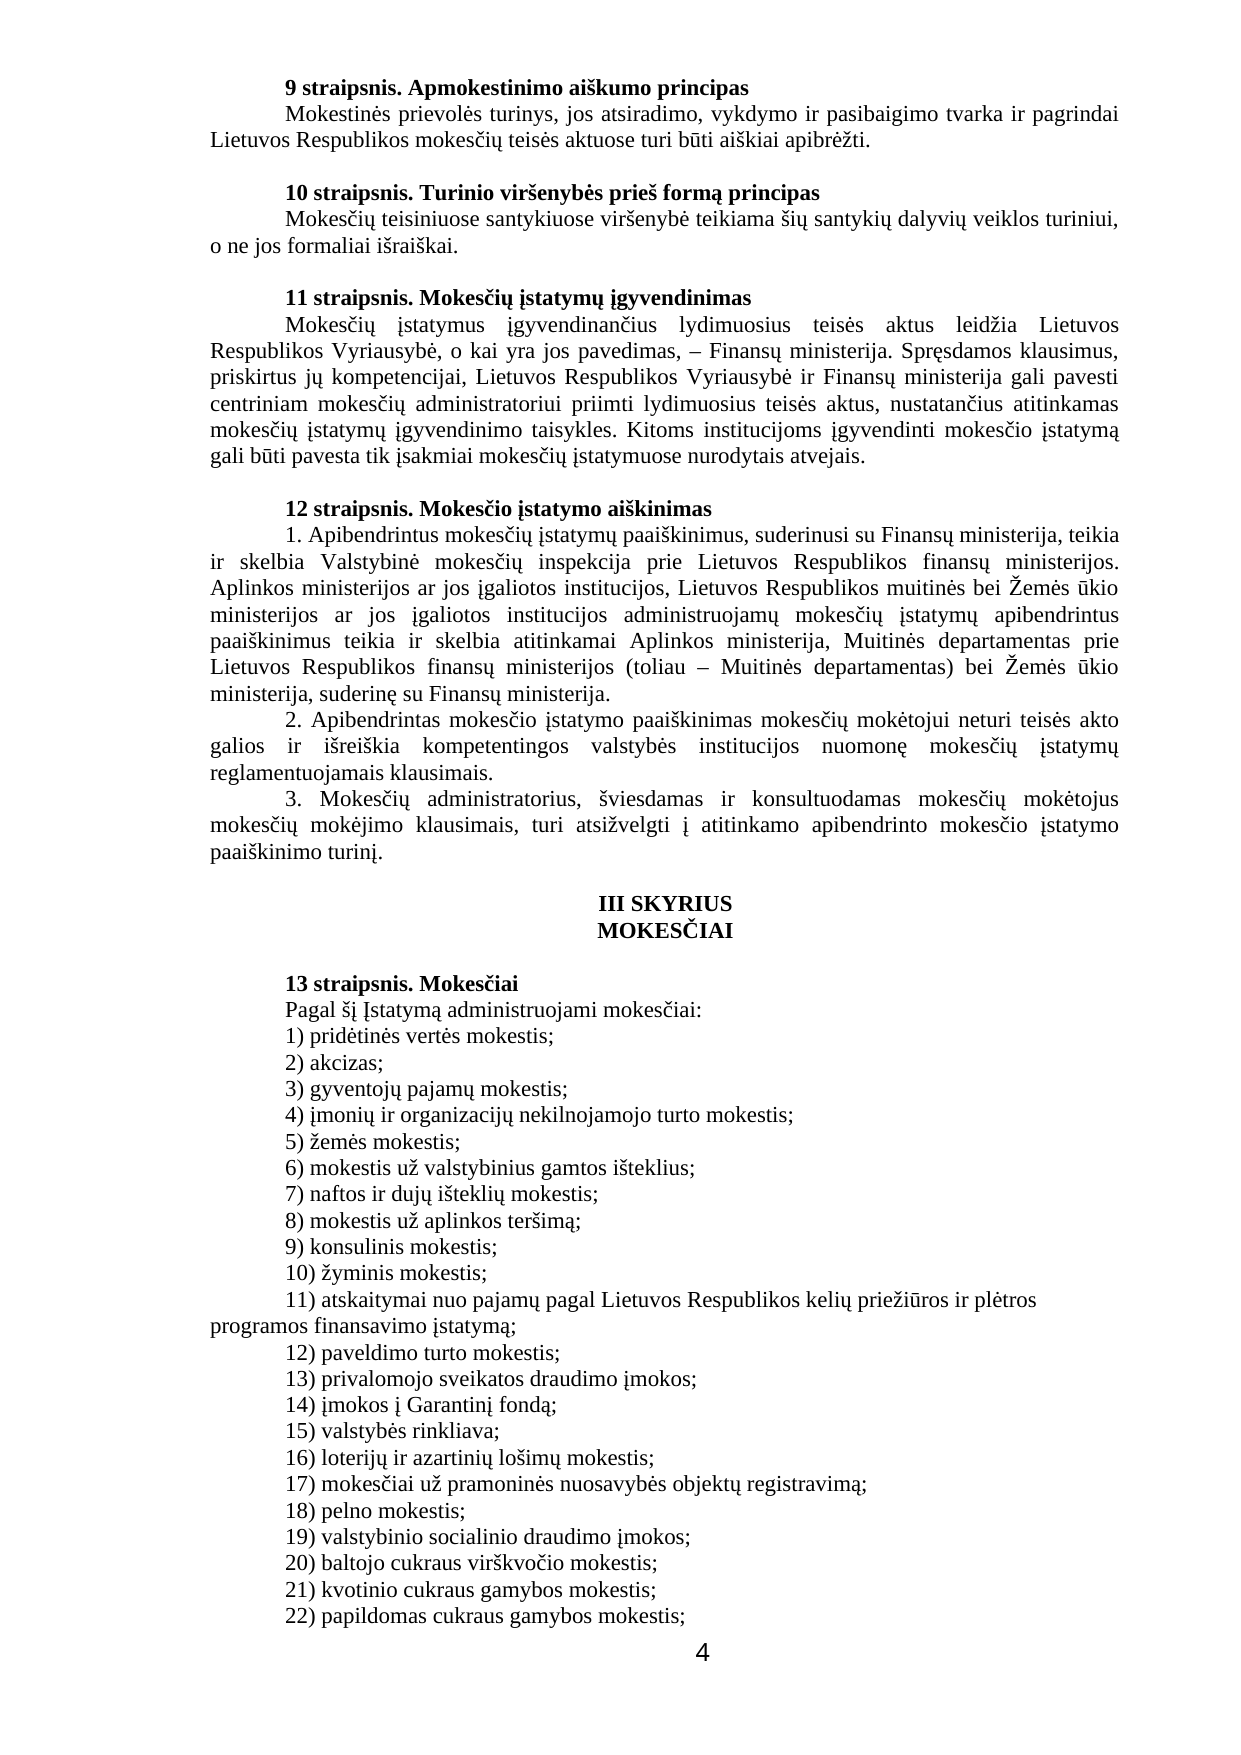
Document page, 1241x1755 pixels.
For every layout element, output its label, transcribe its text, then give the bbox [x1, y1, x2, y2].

text 20) baltojo cukraus virškvočio mokestis; [210, 1549, 1120, 1576]
text 3. Mokesčių administratorius, šviesdamas ir konsultuodamas mokesčių mokėtojus mokesčių mokėjimo klausimais, turi atsižvelgti į atitinkamo apibendrinto mokesčio įstatymo paaiškinimo turinį. [210, 785, 1120, 864]
text 13) privalomojo sveikatos draudimo įmokos; [210, 1365, 1120, 1391]
text 17) mokesčiai už pramoninės nuosavybės objektų registravimą; [210, 1470, 1120, 1497]
text 19) valstybinio socialinio draudimo įmokos; [210, 1523, 1120, 1549]
text 10) žyminis mokestis; [210, 1259, 1120, 1286]
text 11 straipsnis. Mokesčių įstatymų įgyvendinimas [210, 284, 1120, 311]
text Mokestinės prievolės turinys, jos atsiradimo, vykdymo ir pasibaigimo tvarka ir pagrindai Lietuvos Respublikos mokesčių teisės aktuose turi būti aiškiai apibrėžti. [210, 100, 1120, 153]
text 9) konsulinis mokestis; [210, 1233, 1120, 1259]
text 12) paveldimo turto mokestis; [210, 1338, 1120, 1365]
text Pagal šį Įstatymą administruojami mokesčiai: [210, 996, 1120, 1022]
subtitle 10 straipsnis. Turinio viršenybės prieš formą principas [210, 179, 1120, 205]
text 21) kvotinio cukraus gamybos mokestis; [210, 1576, 1120, 1602]
text 2) akcizas; [210, 1049, 1120, 1075]
text 9 straipsnis. Apmokestinimo aiškumo principas [210, 73, 1120, 100]
text 11) atskaitymai nuo pajamų pagal Lietuvos Respublikos kelių priežiūros ir plėtros programos finansavimo įstatymą; [210, 1286, 1120, 1338]
text 4) įmonių ir organizacijų nekilnojamojo turto mokestis; [210, 1101, 1120, 1128]
text 2. Apibendrintas mokesčio įstatymo paaiškinimas mokesčių mokėtojui neturi teisės akto galios ir išreiškia kompetentingos valstybės institucijos nuomonę mokesčių įstatymų reglamentuojamais klausimais. [210, 706, 1120, 785]
text 1. Apibendrintus mokesčių įstatymų paaiškinimus, suderinusi su Finansų ministerija, teikia ir skelbia Valstybinė mokesčių inspekcija prie Lietuvos Respublikos finansų ministerijos. Aplinkos ministerijos ar jos įgaliotos institucijos, Lietuvos Respublikos muitinės bei Žemės ūkio ministerijos ar jos įgaliotos institucijos administruojamų mokesčių įstatymų apibendrintus paaiškinimus teikia ir skelbia atitinkamai Aplinkos ministerija, Muitinės departamentas prie Lietuvos Respublikos finansų ministerijos (toliau – Muitinės departamentas) bei Žemės ūkio ministerija, suderinę su Finansų ministerija. [210, 522, 1120, 706]
text 5) žemės mokestis; [210, 1128, 1120, 1154]
text 16) loterijų ir azartinių lošimų mokestis; [210, 1444, 1120, 1470]
text Mokesčių įstatymus įgyvendinančius lydimuosius teisės aktus leidžia Lietuvos Respublikos Vyriausybė, o kai yra jos pavedimas, – Finansų ministerija. Spręsdamos klausimus, priskirtus jų kompetencijai, Lietuvos Respublikos Vyriausybė ir Finansų ministerija gali pavesti centriniam mokesčių administratoriui priimti lydimuosius teisės aktus, nustatančius atitinkamas mokesčių įstatymų įgyvendinimo taisykles. Kitoms institucijoms įgyvendinti mokesčio įstatymą gali būti pavesta tik įsakmiai mokesčių įstatymuose nurodytais atvejais. [210, 311, 1120, 469]
text 12 straipsnis. Mokesčio įstatymo aiškinimas [210, 495, 1120, 522]
text Mokesčių teisiniuose santykiuose viršenybė teikiama šių santykių dalyvių veiklos turiniui, o ne jos formaliai išraiškai. [210, 205, 1120, 258]
text 3) gyventojų pajamų mokestis; [210, 1075, 1120, 1101]
text 8) mokestis už aplinkos teršimą; [210, 1207, 1120, 1233]
text 14) įmokos į Garantinį fondą; [210, 1391, 1120, 1418]
subtitle III SKYRIUS [210, 891, 1120, 917]
text 7) naftos ir dujų išteklių mokestis; [210, 1180, 1120, 1207]
text 15) valstybės rinkliava; [210, 1418, 1120, 1444]
text 6) mokestis už valstybinius gamtos išteklius; [210, 1154, 1120, 1180]
text 13 straipsnis. Mokesčiai [210, 969, 1120, 996]
text 22) papildomas cukraus gamybos mokestis; [210, 1602, 1120, 1628]
text 1) pridėtinės vertės mokestis; [210, 1022, 1120, 1049]
text 18) pelno mokestis; [210, 1497, 1120, 1523]
subtitle MOKESČIAI [210, 917, 1120, 943]
